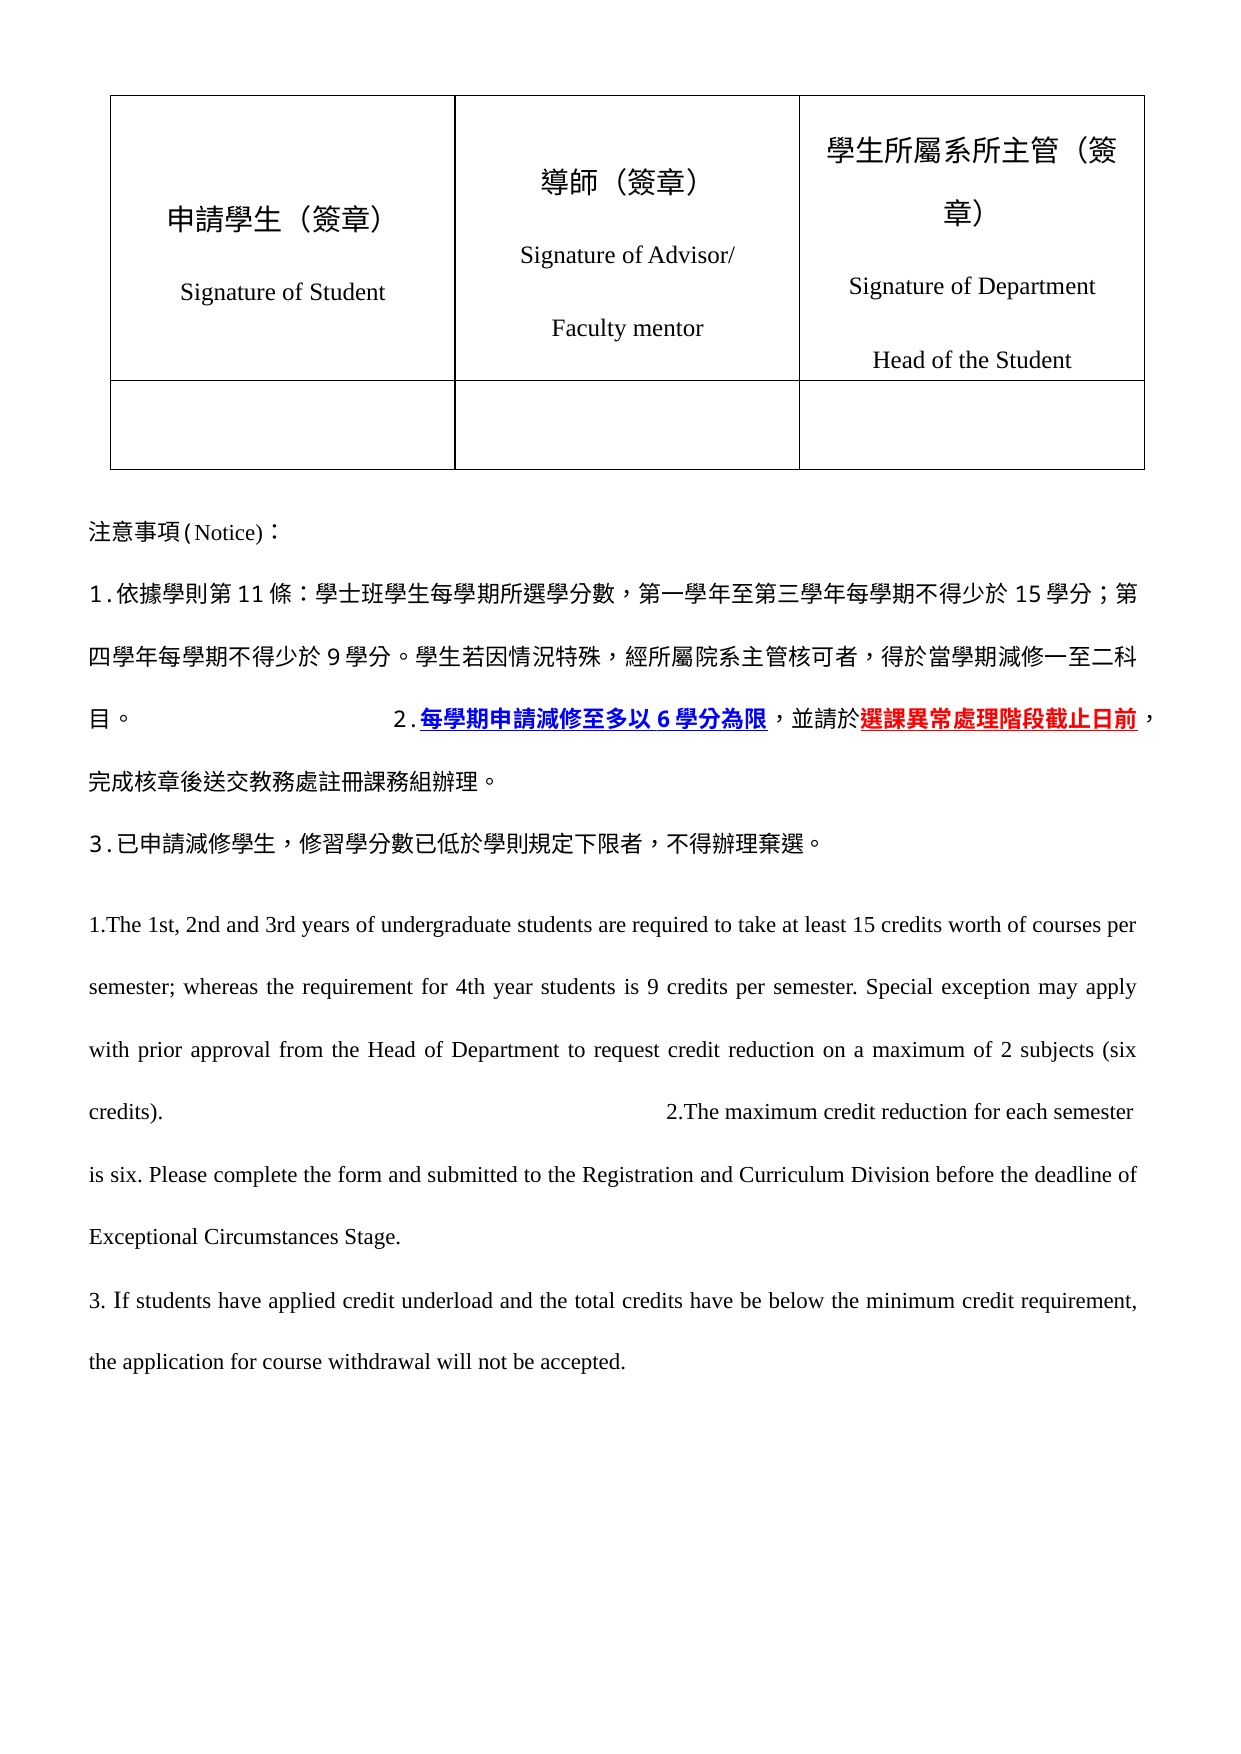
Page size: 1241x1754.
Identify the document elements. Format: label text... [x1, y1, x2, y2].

table_cell [456, 381, 799, 469]
text 1.The 1st, 2nd and 3rd years of undergraduate students are required to take at least 15 credits worth of courses per semester; whereas the requirement for 4th year students is 9 credits per semester. Special exception may apply with prior approval from the Head of Department to request credit reduction on a maximum of 2 subjects (six credits). 2.The maximum credit reduction for each semester is six. Please complete the form and submitted to the Registration and Curriculum Division before the deadline of Exceptional Circumstances Stage. [89, 882, 1139, 1257]
text 3. If students have applied credit underload and the total credits have be below the minimum credit requirement, the application for course withdrawal will not be accepted. [89, 1257, 1139, 1382]
table_cell 導師（簽章） Signature of Advisor/ Faculty mentor [456, 96, 799, 380]
text 1.依據學則第11條：學士班學生每學期所選學分數，第一學年至第三學年每學期不得少於15學分；第四學年每學期不得少於9學分。學生若因情況特殊，經所屬院系主管核可者，得於當學期減修一至二科目。 2.每學期申請減修至多以6學分為限，並請於選課異常處理階段截止日前，完成核章後送交教務處註冊課務組辦理。 [89, 551, 1139, 801]
table_cell 學生所屬系所主管（簽章） Signature of Department Head of the Student [800, 96, 1144, 380]
text 3.已申請減修學生，修習學分數已低於學則規定下限者，不得辦理棄選。 [89, 801, 1139, 864]
table_cell 申請學生（簽章） Signature of Student [111, 96, 454, 380]
text 注意事項(Notice)： [89, 489, 1139, 551]
table_cell [800, 381, 1144, 469]
table_cell [111, 381, 454, 469]
